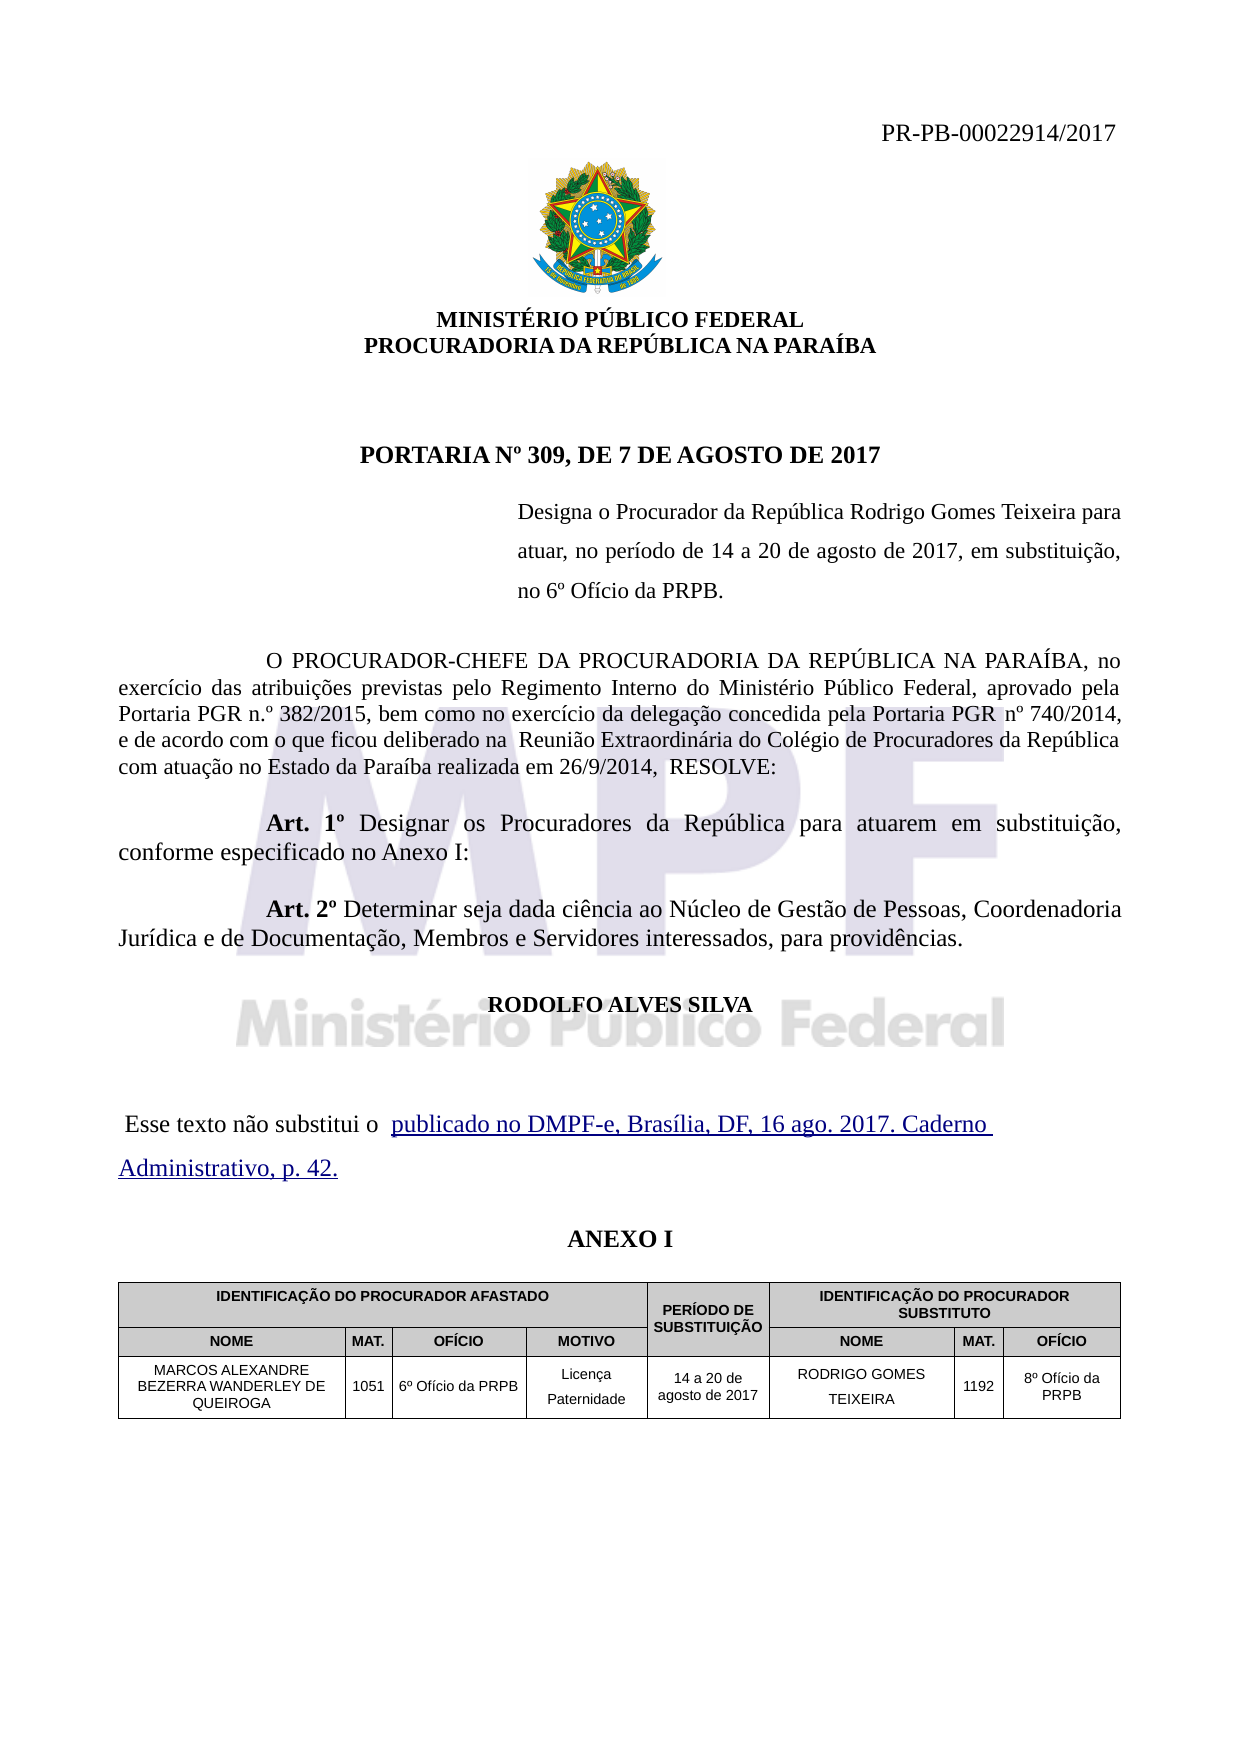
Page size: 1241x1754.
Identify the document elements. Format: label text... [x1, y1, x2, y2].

picture [236, 1017, 1004, 1047]
table_cell MOTIVO [527, 1328, 647, 1356]
text Art. 2º Determinar seja dada ciência ao Núcleo de Gestão de Pessoas, Coordenadoria Jurídica e de Documentação, Membros e Servidores interessados, para providências. [118, 894, 1122, 952]
list Designa o Procurador da República Rodrigo Gomes Teixeira para atuar, no período de 14 a 20 de agosto de 2017, em substituição, no 6º Ofício da PRPB. [480, 498, 1122, 603]
picture [236, 952, 1004, 991]
table_cell MARCOS ALEXANDRE BEZERRA WANDERLEY DE QUEIROGA [119, 1357, 345, 1417]
table_cell MAT. [955, 1328, 1003, 1356]
table_cell 1051 [346, 1357, 392, 1417]
text ANEXO I [118, 1224, 1122, 1253]
table_cell OFÍCIO [1004, 1328, 1120, 1356]
table_cell OFÍCIO [393, 1328, 526, 1356]
table_header IDENTIFICAÇÃO DO PROCURADOR SUBSTITUTO [770, 1283, 1120, 1327]
table_cell 6º Ofício da PRPB [393, 1357, 526, 1417]
table_header IDENTIFICAÇÃO DO PROCURADOR AFASTADO [119, 1283, 647, 1327]
text PR-PB-00022914/2017 [118, 118, 1122, 147]
picture [236, 865, 1004, 894]
text Art. 1º Designar os Procuradores da República para atuarem em substituição, conforme especificado no Anexo I: [118, 808, 1122, 865]
text PROCURADORIA DA REPÚBLICA NA PARAÍBA [118, 332, 1122, 359]
table_cell NOME [119, 1328, 345, 1356]
table_cell Licença Paternidade [527, 1357, 647, 1417]
text PORTARIA Nº 309, DE 7 DE AGOSTO DE 2017 [118, 440, 1122, 469]
picture [236, 779, 1004, 808]
table_header PERÍODO DE SUBSTITUIÇÃO [648, 1283, 769, 1356]
table_cell RODRIGO GOMES TEIXEIRA [770, 1357, 954, 1417]
table_cell 14 a 20 de agosto de 2017 [648, 1357, 769, 1417]
table_cell MAT. [346, 1328, 392, 1356]
text MINISTÉRIO PÚBLICO FEDERAL [118, 306, 1122, 332]
table_cell NOME [770, 1328, 954, 1356]
table_cell 8º Ofício da PRPB [1004, 1357, 1120, 1417]
table_cell 1192 [955, 1357, 1003, 1417]
text O PROCURADOR-CHEFE DA PROCURADORIA DA REPÚBLICA NA PARAÍBA, no exercício das atribuições previstas pelo Regimento Interno do Ministério Público Federal, aprovado pela Portaria PGR n.º 382/2015, bem como no exercício da delegação concedida pela Portaria PGR nº 740/2014, e de acordo com o que ficou deliberado na Reunião Extraordinária do Colégio de Procuradores da República com atuação no Estado da Paraíba realizada em 26/9/2014, RESOLVE: [118, 645, 1122, 779]
picture [528, 158, 667, 297]
text Esse texto não substitui o publicado no DMPF-e, Brasília, DF, 16 ago. 2017. Caderno Administrativo, p. 42. [118, 1109, 1122, 1181]
text RODOLFO ALVES SILVA [118, 991, 1122, 1017]
